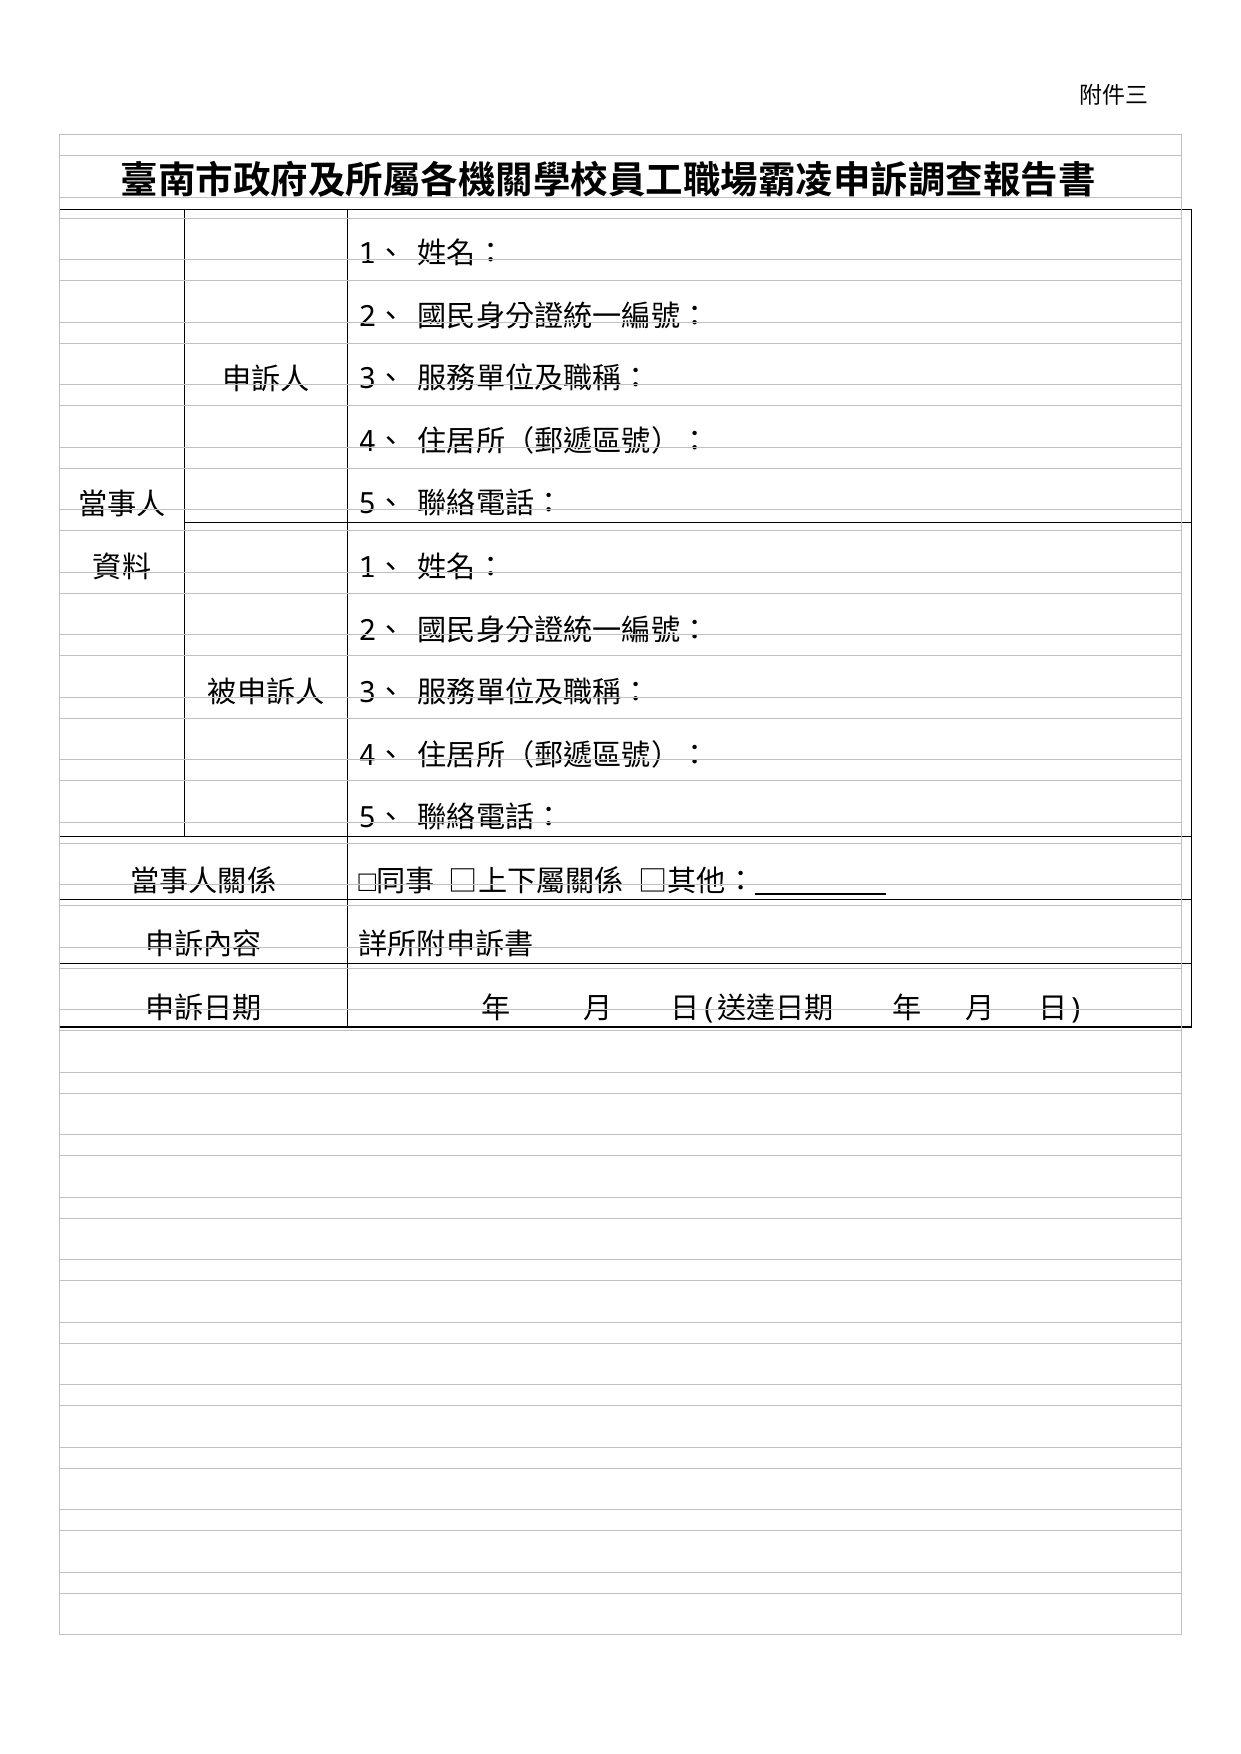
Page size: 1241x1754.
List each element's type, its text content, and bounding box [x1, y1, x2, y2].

table_header 姓名： 國民身分證統一編號： 服務單位及職稱： 住居所（郵遞區號）： 聯絡電話： [348, 344, 1181, 384]
table_cell 姓名： 國民身分證統一編號： 服務單位及職稱： 住居所（郵遞區號）： 聯絡電話： [348, 656, 1181, 697]
table_cell 姓名： 國民身分證統一編號： 服務單位及職稱： 住居所（郵遞區號）： 聯絡電話： [1182, 523, 1191, 836]
table_cell □同事 □上下屬關係 □其他： [452, 869, 473, 884]
table_cell 詳所附申訴書 [348, 948, 1181, 963]
table_header 姓名： 國民身分證統一編號： 服務單位及職稱： 住居所（郵遞區號）： 聯絡電話： [348, 281, 1181, 322]
table_header 申訴人 [185, 210, 347, 218]
table_header 當事人資料 [60, 781, 184, 822]
table_cell 被申訴人 [185, 523, 347, 530]
table_cell 申訴日期 [60, 964, 347, 968]
table_cell 被申訴人 [185, 656, 347, 697]
table_header 當事人資料 [60, 635, 184, 655]
table_header 申訴人 [185, 260, 347, 280]
table_cell 被申訴人 [185, 698, 347, 718]
table_header 申訴人 [185, 406, 347, 447]
table_cell 姓名： 國民身分證統一編號： 服務單位及職稱： 住居所（郵遞區號）： 聯絡電話： [348, 594, 1181, 634]
table_header 姓名： 國民身分證統一編號： 服務單位及職稱： 住居所（郵遞區號）： 聯絡電話： [1182, 210, 1191, 522]
table_header 姓名： 國民身分證統一編號： 服務單位及職稱： 住居所（郵遞區號）： 聯絡電話： [348, 219, 1181, 259]
table_header 當事人資料 [60, 448, 184, 468]
table_header 當事人資料 [60, 323, 184, 343]
table_header 當事人資料 [60, 698, 184, 718]
table_cell 申訴日期 [60, 969, 347, 1009]
table_cell 申訴日期 [210, 998, 225, 1006]
table_header 姓名： 國民身分證統一編號： 服務單位及職稱： 住居所（郵遞區號）： 聯絡電話： [348, 385, 1181, 405]
table_header 姓名： 國民身分證統一編號： 服務單位及職稱： 住居所（郵遞區號）： 聯絡電話： [348, 448, 1181, 468]
table_cell 被申訴人 [185, 781, 347, 822]
table_cell □同事 □上下屬關係 □其他： [348, 885, 1181, 899]
table_cell 被申訴人 [185, 594, 347, 634]
table_header 當事人資料 [60, 406, 184, 447]
table_header 當事人資料 [60, 719, 184, 759]
table_cell 姓名： 國民身分證統一編號： 服務單位及職稱： 住居所（郵遞區號）： 聯絡電話： [348, 781, 1181, 822]
table_header 當事人資料 [60, 823, 184, 836]
text 臺南市政府及所屬各機關學校員工職場霸凌申訴調查報告書 [83, 156, 1133, 197]
table_cell 姓名： 國民身分證統一編號： 服務單位及職稱： 住居所（郵遞區號）： 聯絡電話： [348, 635, 1181, 655]
table_header 當事人資料 [60, 469, 184, 509]
table_header 姓名： 國民身分證統一編號： 服務單位及職稱： 住居所（郵遞區號）： 聯絡電話： [348, 406, 1181, 447]
table_cell 申訴日期 [60, 1010, 347, 1026]
table_cell 被申訴人 [185, 635, 347, 655]
table_header 當事人資料 [60, 344, 184, 384]
table_cell 被申訴人 [185, 760, 347, 780]
table_header 姓名： 國民身分證統一編號： 服務單位及職稱： 住居所（郵遞區號）： 聯絡電話： [348, 510, 1181, 522]
table_cell 當事人關係 [60, 837, 347, 843]
table_cell 年 月 日(送達日期 年 月 日) [348, 964, 1181, 968]
table_header 當事人資料 [60, 531, 184, 572]
table_header 當事人資料 [60, 260, 184, 280]
table_header 申訴人 [185, 323, 347, 343]
table_header 當事人資料 [60, 219, 184, 259]
table_header 當事人資料 [60, 281, 184, 322]
table_cell 年 月 日(送達日期 年 月 日) [1182, 964, 1191, 1026]
table_cell 詳所附申訴書 [348, 900, 1181, 905]
table_cell 被申訴人 [185, 573, 347, 593]
table_cell □同事 □上下屬關係 □其他： [348, 837, 1181, 843]
table_cell 申訴日期 [210, 1010, 225, 1016]
table_header 申訴人 [185, 281, 347, 322]
table_cell 姓名： 國民身分證統一編號： 服務單位及職稱： 住居所（郵遞區號）： 聯絡電話： [348, 760, 1181, 780]
table_header 當事人資料 [60, 510, 184, 530]
table_cell □同事 □上下屬關係 □其他： [348, 844, 1181, 884]
table_header 姓名： 國民身分證統一編號： 服務單位及職稱： 住居所（郵遞區號）： 聯絡電話： [348, 469, 1181, 509]
table_cell □同事 □上下屬關係 □其他： [1182, 837, 1191, 899]
text [83, 136, 1133, 155]
table_cell □同事 □上下屬關係 □其他： [642, 869, 663, 884]
table_cell 被申訴人 [185, 719, 347, 759]
text [1064, 69, 1164, 117]
table_header 申訴人 [185, 448, 347, 468]
table_cell 申訴內容 [60, 948, 347, 963]
table_header 當事人資料 [60, 573, 184, 593]
table_header 當事人資料 [60, 210, 184, 218]
table_header 當事人資料 [60, 385, 184, 405]
table_cell 姓名： 國民身分證統一編號： 服務單位及職稱： 住居所（郵遞區號）： 聯絡電話： [348, 573, 1181, 593]
table_cell 姓名： 國民身分證統一編號： 服務單位及職稱： 住居所（郵遞區號）： 聯絡電話： [348, 698, 1181, 718]
table_header 姓名： 國民身分證統一編號： 服務單位及職稱： 住居所（郵遞區號）： 聯絡電話： [348, 323, 1181, 343]
table_cell 年 月 日(送達日期 年 月 日) [348, 969, 1181, 1009]
table_cell 詳所附申訴書 [1182, 900, 1191, 963]
table_header 姓名： 國民身分證統一編號： 服務單位及職稱： 住居所（郵遞區號）： 聯絡電話： [348, 260, 1181, 280]
table_cell 姓名： 國民身分證統一編號： 服務單位及職稱： 住居所（郵遞區號）： 聯絡電話： [348, 523, 1181, 530]
table_header 當事人資料 [60, 656, 184, 697]
table_header 申訴人 [185, 469, 347, 509]
table_header 當事人資料 [60, 760, 184, 780]
table_cell 當事人關係 [60, 885, 347, 899]
table_header 姓名： 國民身分證統一編號： 服務單位及職稱： 住居所（郵遞區號）： 聯絡電話： [348, 210, 1181, 218]
text 附件三 [1079, 77, 1149, 109]
table_cell 被申訴人 [185, 823, 347, 836]
table_cell 當事人關係 [60, 844, 347, 884]
table_cell 申訴內容 [60, 900, 347, 905]
table_header 申訴人 [185, 385, 347, 405]
table_cell 申訴內容 [60, 906, 347, 947]
table_cell 被申訴人 [185, 531, 347, 572]
table_cell 姓名： 國民身分證統一編號： 服務單位及職稱： 住居所（郵遞區號）： 聯絡電話： [348, 719, 1181, 759]
table_cell 姓名： 國民身分證統一編號： 服務單位及職稱： 住居所（郵遞區號）： 聯絡電話： [348, 531, 1181, 572]
table_cell 姓名： 國民身分證統一編號： 服務單位及職稱： 住居所（郵遞區號）： 聯絡電話： [348, 823, 1181, 836]
table_header 當事人資料 [60, 594, 184, 634]
table_cell 詳所附申訴書 [348, 906, 1181, 947]
table_header 申訴人 [185, 219, 347, 259]
table_cell 年 月 日(送達日期 年 月 日) [348, 1010, 1181, 1026]
table_header 申訴人 [185, 510, 347, 522]
table_header 申訴人 [185, 344, 347, 384]
